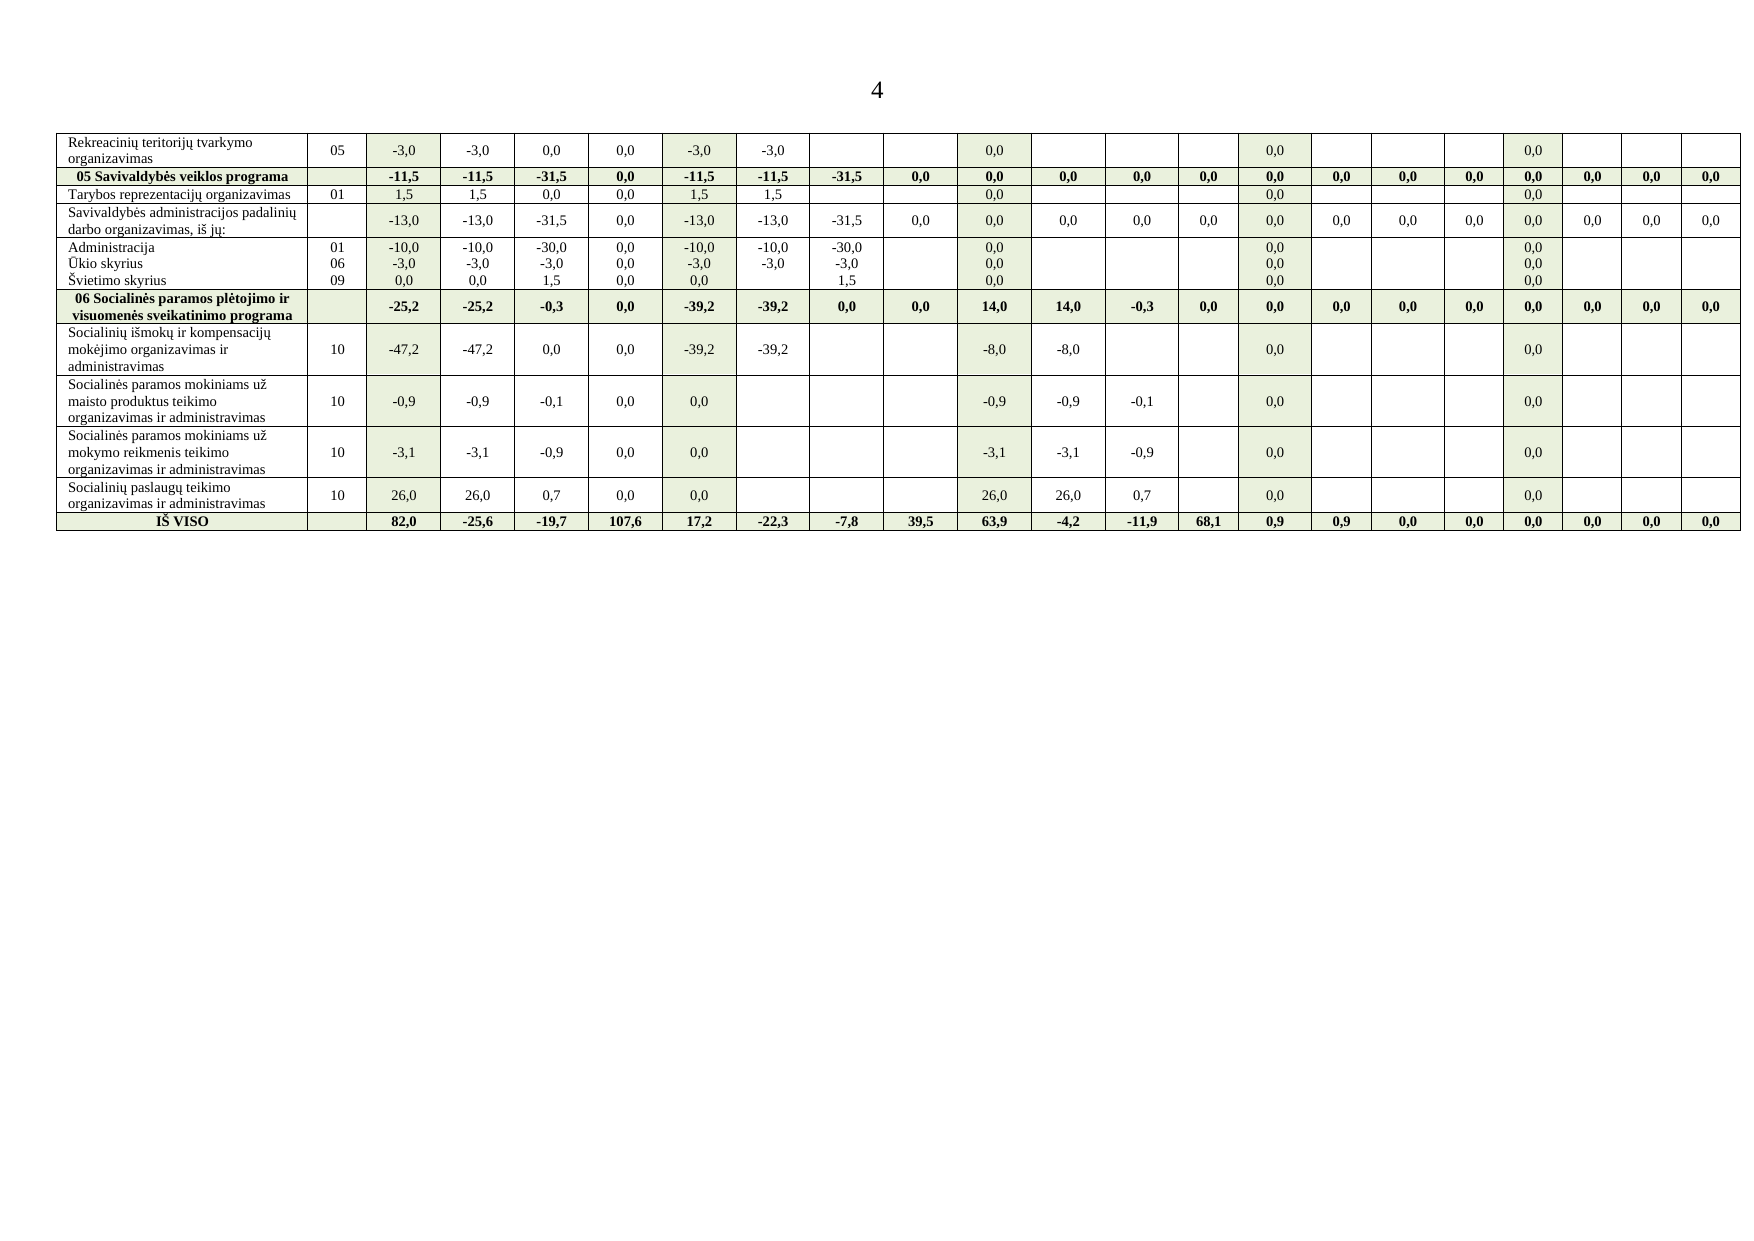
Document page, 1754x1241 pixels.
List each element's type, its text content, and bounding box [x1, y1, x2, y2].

table_cell -47,2 [367, 324, 440, 374]
table_cell [1179, 238, 1238, 289]
table_cell [884, 427, 957, 477]
table_cell -31,5 [515, 204, 588, 237]
table_cell 0,0 [589, 427, 662, 477]
table_cell 0,0 [1504, 134, 1562, 167]
table_cell [1622, 134, 1681, 167]
table_cell -13,0 [737, 204, 809, 237]
table_cell [884, 324, 957, 374]
table_cell [1106, 324, 1178, 374]
table_cell -11,5 [441, 168, 514, 185]
table_cell [884, 478, 957, 512]
table_cell Socialinės paramos mokiniams už mokymo reikmenis teikimo organizavimas ir administravimas [57, 427, 307, 477]
table_cell [1312, 134, 1371, 167]
table_cell [1312, 427, 1371, 477]
table_cell 01 06 09 [308, 238, 366, 289]
table_cell 68,1 [1179, 513, 1238, 530]
table_cell 0,0 [1106, 168, 1178, 185]
table_cell [1445, 427, 1503, 477]
table_cell 0,0 [1682, 204, 1740, 237]
table_cell 0,0 [1622, 204, 1681, 237]
table_cell 0,0 [1563, 513, 1621, 530]
table_cell -0,9 [1106, 427, 1178, 477]
table_cell [308, 168, 366, 185]
table_cell 0,0 [663, 376, 736, 426]
table_cell -7,8 [810, 513, 883, 530]
table_cell 0,0 [958, 204, 1031, 237]
table_cell 0,0 0,0 0,0 [958, 238, 1031, 289]
table_cell 0,0 [1372, 168, 1444, 185]
table_cell [1682, 134, 1740, 167]
table_cell -0,9 [367, 376, 440, 426]
table_cell -25,2 [367, 290, 440, 323]
table_cell [1563, 186, 1621, 203]
table_cell 0,0 [1312, 290, 1371, 323]
table_cell -39,2 [663, 324, 736, 374]
table_cell [1563, 324, 1621, 374]
table_cell -30,0 -3,0 1,5 [515, 238, 588, 289]
table_cell -39,2 [663, 290, 736, 323]
table_cell [1682, 427, 1740, 477]
table_cell [1106, 186, 1178, 203]
table_cell -31,5 [810, 204, 883, 237]
table_cell 0,0 [1239, 376, 1311, 426]
table_cell 0,0 [1239, 204, 1311, 237]
table_cell [884, 186, 957, 203]
table_cell -10,0 -3,0 0,0 [663, 238, 736, 289]
table_cell [810, 427, 883, 477]
table_cell 0,0 [1504, 324, 1562, 374]
table_cell 0,0 [1504, 478, 1562, 512]
table_cell [1179, 376, 1238, 426]
table_cell -3,1 [1032, 427, 1105, 477]
table_cell [810, 376, 883, 426]
table_cell -31,5 [810, 168, 883, 185]
table_cell [1179, 186, 1238, 203]
table_cell 0,0 [1504, 376, 1562, 426]
table_cell 0,0 [589, 290, 662, 323]
table_cell -39,2 [737, 324, 809, 374]
table_cell 0,0 [1179, 290, 1238, 323]
table_cell [737, 376, 809, 426]
table_cell 0,0 [1563, 168, 1621, 185]
table_cell 0,0 [1445, 513, 1503, 530]
table_cell 0,9 [1239, 513, 1311, 530]
table_cell Socialinių paslaugų teikimo organizavimas ir administravimas [57, 478, 307, 512]
table_cell 26,0 [958, 478, 1031, 512]
table_cell -4,2 [1032, 513, 1105, 530]
table_cell 0,0 [1682, 168, 1740, 185]
table_cell 0,0 [810, 290, 883, 323]
table_cell 26,0 [1032, 478, 1105, 512]
table_cell [1682, 376, 1740, 426]
table_cell [1032, 134, 1105, 167]
table_cell 1,5 [737, 186, 809, 203]
table_cell 0,0 [515, 186, 588, 203]
table_cell 0,0 [1239, 427, 1311, 477]
table_cell 0,0 0,0 0,0 [1504, 238, 1562, 289]
table_cell -0,3 [515, 290, 588, 323]
table_cell 26,0 [367, 478, 440, 512]
table_cell [1622, 427, 1681, 477]
table_cell [1372, 238, 1444, 289]
table_cell 0,0 [663, 427, 736, 477]
table_cell 0,0 [1504, 427, 1562, 477]
table_cell -13,0 [441, 204, 514, 237]
table_cell [308, 513, 366, 530]
table_cell [1682, 324, 1740, 374]
table_cell IŠ VISO [57, 513, 307, 530]
table_cell 39,5 [884, 513, 957, 530]
table_cell 05 [308, 134, 366, 167]
table_cell 0,0 [958, 134, 1031, 167]
table_cell 0,0 [1372, 204, 1444, 237]
table_cell -3,0 [737, 134, 809, 167]
table_cell 0,0 [589, 168, 662, 185]
table_cell -3,1 [367, 427, 440, 477]
table_cell 0,0 [1445, 168, 1503, 185]
table_cell 26,0 [441, 478, 514, 512]
table_cell 0,0 [663, 478, 736, 512]
table_cell 82,0 [367, 513, 440, 530]
table_cell -47,2 [441, 324, 514, 374]
table_cell [1106, 238, 1178, 289]
table_cell Socialinių išmokų ir kompensacijų mokėjimo organizavimas ir administravimas [57, 324, 307, 374]
table_cell [1312, 376, 1371, 426]
table_cell [1179, 134, 1238, 167]
table_cell 0,0 [1504, 290, 1562, 323]
table_cell [1563, 478, 1621, 512]
table_cell -3,0 [441, 134, 514, 167]
table_cell 0,0 [1179, 204, 1238, 237]
table_cell 1,5 [441, 186, 514, 203]
table_cell [1445, 324, 1503, 374]
table_cell [1563, 427, 1621, 477]
table_cell 0,0 [1239, 134, 1311, 167]
table_cell 01 [308, 186, 366, 203]
table_cell 0,0 [884, 168, 957, 185]
table_cell Savivaldybės administracijos padalinių darbo organizavimas, iš jų: [57, 204, 307, 237]
table_cell -25,2 [441, 290, 514, 323]
table_cell [1682, 238, 1740, 289]
table_cell -3,1 [958, 427, 1031, 477]
table_cell [1445, 478, 1503, 512]
table_cell 0,0 [1682, 290, 1740, 323]
table_cell 0,0 [1106, 204, 1178, 237]
table_cell 1,5 [367, 186, 440, 203]
table_cell [1445, 376, 1503, 426]
table_cell -3,0 [663, 134, 736, 167]
table_cell -0,9 [441, 376, 514, 426]
table_cell -11,5 [367, 168, 440, 185]
table_cell [1179, 427, 1238, 477]
table_cell [1312, 478, 1371, 512]
table_cell [1622, 478, 1681, 512]
table_cell 0,0 0,0 0,0 [1239, 238, 1311, 289]
table_cell -0,3 [1106, 290, 1178, 323]
table_cell 17,2 [663, 513, 736, 530]
table_cell 06 Socialinės paramos plėtojimo ir visuomenės sveikatinimo programa [57, 290, 307, 323]
table_cell 05 Savivaldybės veiklos programa [57, 168, 307, 185]
table_cell 0,0 [958, 168, 1031, 185]
table_cell 0,0 [1563, 290, 1621, 323]
table_cell [1622, 324, 1681, 374]
table_cell [1312, 324, 1371, 374]
table_cell 0,0 [1032, 168, 1105, 185]
table_cell -11,5 [737, 168, 809, 185]
table_cell -0,1 [515, 376, 588, 426]
table_cell -19,7 [515, 513, 588, 530]
table_cell -10,0 -3,0 [737, 238, 809, 289]
table_cell 0,0 [1563, 204, 1621, 237]
table_cell 0,0 [958, 186, 1031, 203]
table_cell -3,1 [441, 427, 514, 477]
table_cell Tarybos reprezentacijų organizavimas [57, 186, 307, 203]
table_cell 0,0 [1372, 290, 1444, 323]
table_cell -13,0 [663, 204, 736, 237]
table_cell [1372, 427, 1444, 477]
table_cell 10 [308, 324, 366, 374]
table_cell Administracija Ūkio skyrius Švietimo skyrius [57, 238, 307, 289]
table_cell [737, 478, 809, 512]
table_cell -31,5 [515, 168, 588, 185]
table_cell 0,0 [1682, 513, 1740, 530]
table_cell [1622, 238, 1681, 289]
table_cell [1445, 238, 1503, 289]
table_cell -0,9 [1032, 376, 1105, 426]
table_cell Rekreacinių teritorijų tvarkymo organizavimas [57, 134, 307, 167]
table_cell [1032, 186, 1105, 203]
table_cell 0,0 [1032, 204, 1105, 237]
table_cell -11,9 [1106, 513, 1178, 530]
table_cell 0,0 [589, 134, 662, 167]
table_cell -8,0 [958, 324, 1031, 374]
table_cell 0,0 [1445, 290, 1503, 323]
table_cell -10,0 -3,0 0,0 [367, 238, 440, 289]
table_cell -13,0 [367, 204, 440, 237]
table_cell [1372, 324, 1444, 374]
table_cell 0,0 [1504, 513, 1562, 530]
table_cell [1445, 134, 1503, 167]
table_cell [1179, 324, 1238, 374]
table_cell -0,9 [515, 427, 588, 477]
table_cell [1179, 478, 1238, 512]
table_cell [308, 204, 366, 237]
table_cell 0,0 [1445, 204, 1503, 237]
table_cell [1563, 238, 1621, 289]
table_cell 1,5 [663, 186, 736, 203]
table_cell 10 [308, 376, 366, 426]
table_cell 0,7 [515, 478, 588, 512]
table_cell [1372, 186, 1444, 203]
table_cell 0,0 [1312, 204, 1371, 237]
table_cell [810, 186, 883, 203]
table_cell [1622, 186, 1681, 203]
table_cell 14,0 [1032, 290, 1105, 323]
table_cell 0,0 [1622, 513, 1681, 530]
table_cell [1106, 134, 1178, 167]
table_cell 0,0 [1239, 290, 1311, 323]
table_cell [810, 478, 883, 512]
table_cell 0,0 [1504, 204, 1562, 237]
table_cell [1563, 376, 1621, 426]
table_cell 0,0 [589, 376, 662, 426]
table_cell -10,0 -3,0 0,0 [441, 238, 514, 289]
table_cell 0,0 [515, 324, 588, 374]
table_cell 0,0 [1239, 324, 1311, 374]
table_cell [1563, 134, 1621, 167]
table_cell [1032, 238, 1105, 289]
table_cell 0,0 [1239, 168, 1311, 185]
table_cell 0,0 [1504, 186, 1562, 203]
table_cell [810, 324, 883, 374]
table_cell -0,9 [958, 376, 1031, 426]
table_cell [1682, 186, 1740, 203]
table_cell 0,0 [589, 478, 662, 512]
table_cell 0,0 [589, 324, 662, 374]
table_cell [1372, 478, 1444, 512]
table_cell 0,0 [1372, 513, 1444, 530]
table_cell [1445, 186, 1503, 203]
table_cell 0,0 [1622, 168, 1681, 185]
table_cell -8,0 [1032, 324, 1105, 374]
table_cell 10 [308, 427, 366, 477]
table_cell 0,0 [589, 204, 662, 237]
table_cell 10 [308, 478, 366, 512]
table_cell -22,3 [737, 513, 809, 530]
table_cell 0,0 [515, 134, 588, 167]
table_cell [1622, 376, 1681, 426]
table_cell 0,0 [1239, 478, 1311, 512]
table_cell 107,6 [589, 513, 662, 530]
table_cell 0,0 [1622, 290, 1681, 323]
table_cell [1372, 376, 1444, 426]
table_cell -11,5 [663, 168, 736, 185]
table_cell -39,2 [737, 290, 809, 323]
table_cell 0,9 [1312, 513, 1371, 530]
table_cell [1372, 134, 1444, 167]
table_cell 0,7 [1106, 478, 1178, 512]
table_cell [884, 134, 957, 167]
table_cell -30,0 -3,0 1,5 [810, 238, 883, 289]
table_cell 14,0 [958, 290, 1031, 323]
table_cell [884, 376, 957, 426]
table_cell [884, 238, 957, 289]
table_cell 0,0 [589, 186, 662, 203]
table_cell [1682, 478, 1740, 512]
table_cell 0,0 [1179, 168, 1238, 185]
table_cell 0,0 0,0 0,0 [589, 238, 662, 289]
table_cell -3,0 [367, 134, 440, 167]
table_cell 0,0 [884, 204, 957, 237]
table_cell Socialinės paramos mokiniams už maisto produktus teikimo organizavimas ir administravimas [57, 376, 307, 426]
table_cell 0,0 [1312, 168, 1371, 185]
table_cell 63,9 [958, 513, 1031, 530]
table_cell [308, 290, 366, 323]
table_cell [1312, 186, 1371, 203]
table_cell [1312, 238, 1371, 289]
table_cell -0,1 [1106, 376, 1178, 426]
table_cell 0,0 [1504, 168, 1562, 185]
table_cell [737, 427, 809, 477]
table_cell 0,0 [884, 290, 957, 323]
table_cell [810, 134, 883, 167]
table_cell 0,0 [1239, 186, 1311, 203]
table_cell -25,6 [441, 513, 514, 530]
